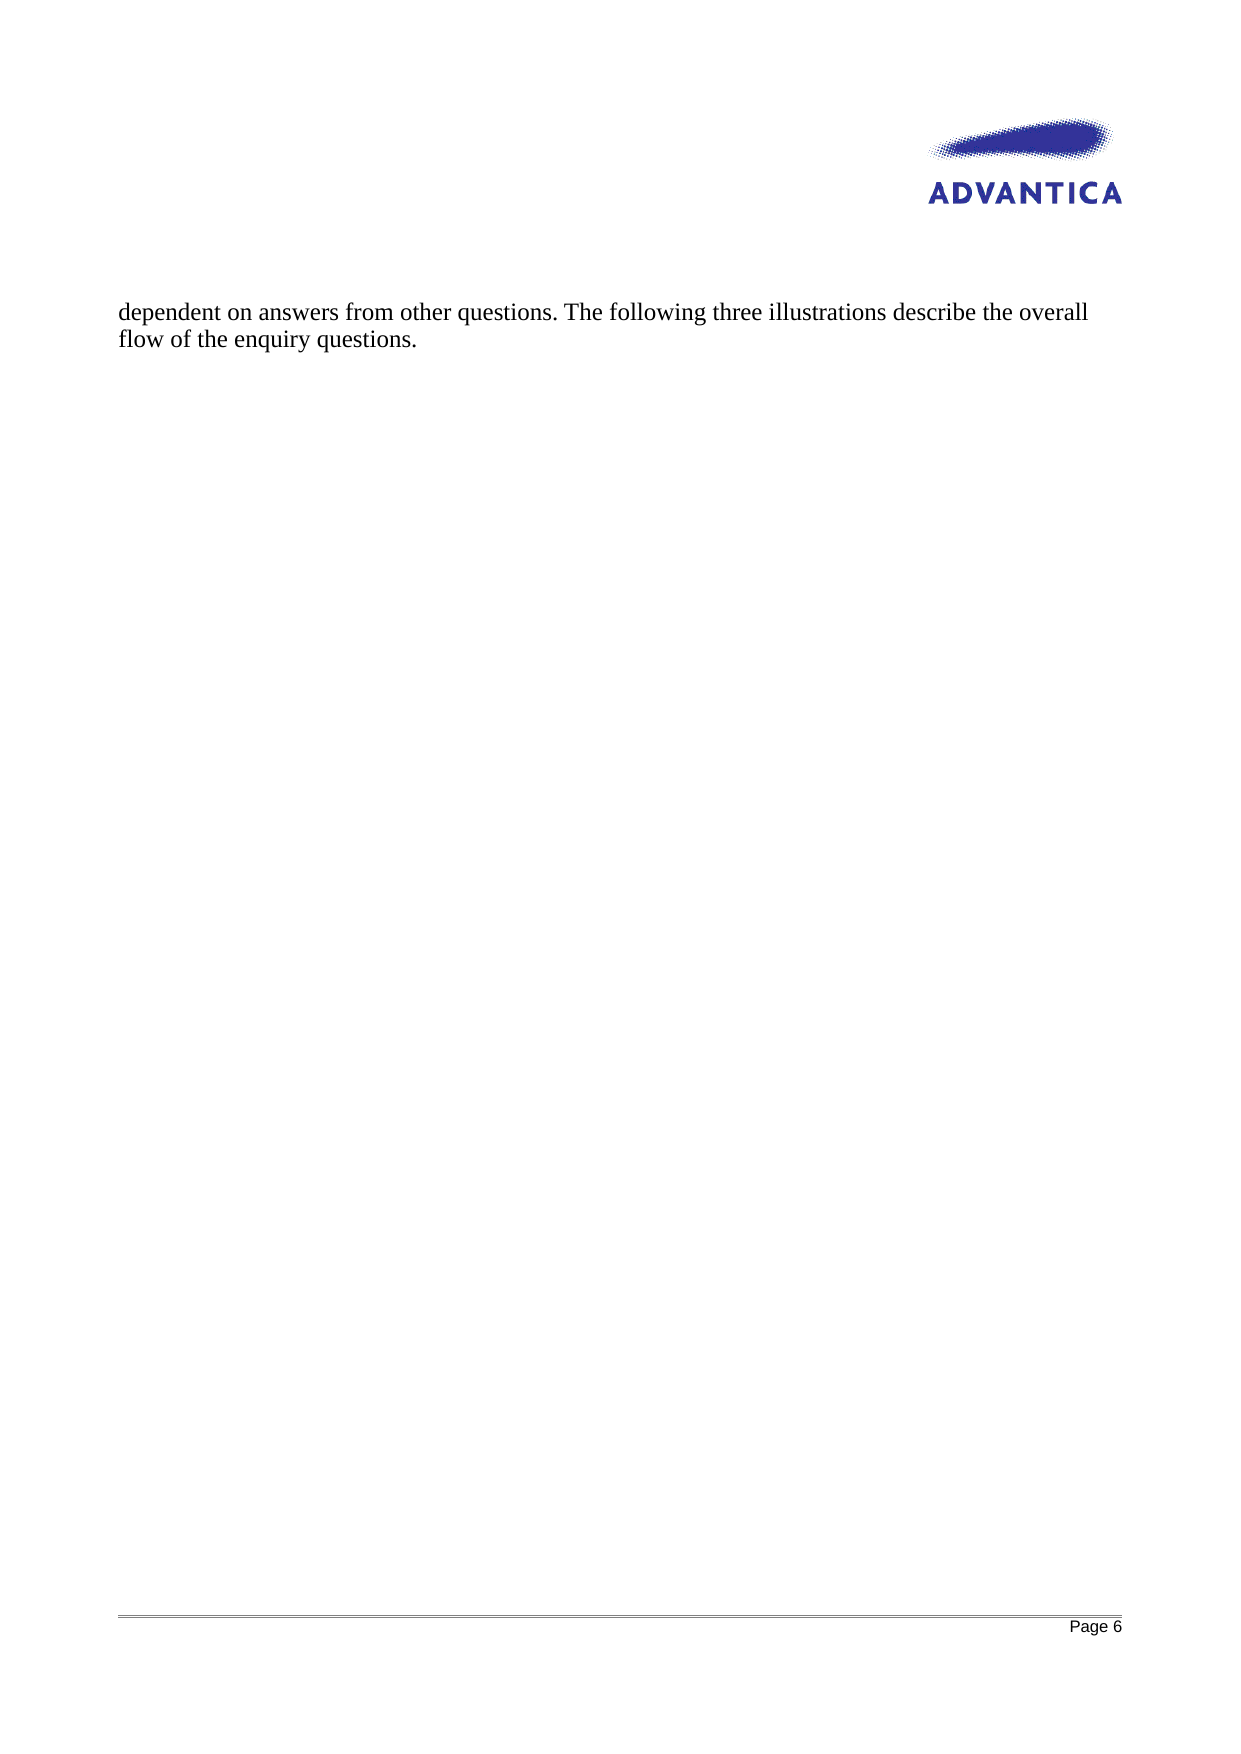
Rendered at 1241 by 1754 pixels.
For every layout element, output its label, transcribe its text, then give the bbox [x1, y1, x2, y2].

picture [927, 118, 1122, 204]
text dependent on answers from other questions. The following three illustrations describe the overall flow of the enquiry questions. [118, 298, 1122, 353]
